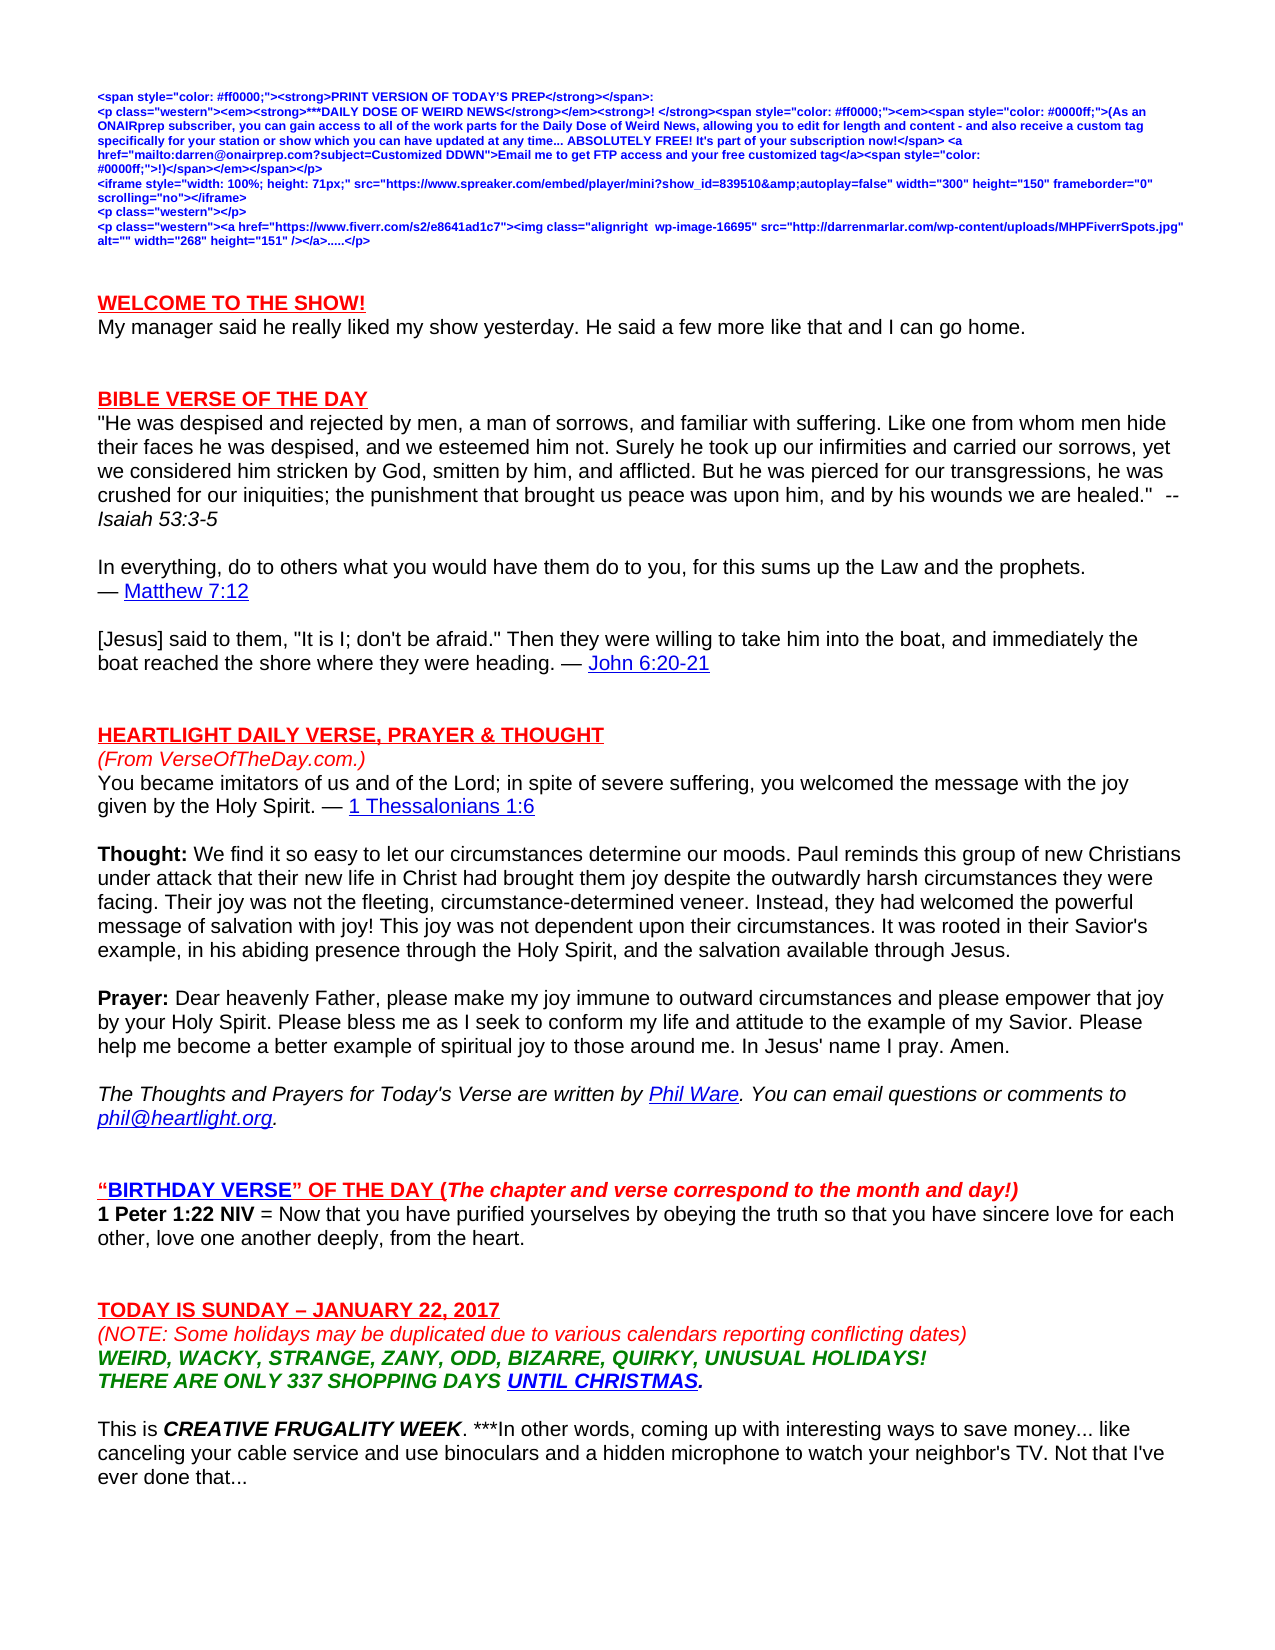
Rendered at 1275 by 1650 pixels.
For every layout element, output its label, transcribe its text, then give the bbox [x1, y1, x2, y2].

text Prayer: Dear heavenly Father, please make my joy immune to outward circumstances and please empower that joy by your Holy Spirit. Please bless me as I seek to conform my life and attitude to the example of my Savior. Please help me become a better example of spiritual joy to those around me. In Jesus' name I pray. Amen. [97, 986, 1185, 1058]
text <iframe style="width: 100%; height: 71px;" src="https://www.spreaker.com/embed/player/mini?show_id=839510&amp;autoplay=false" width="300" height="150" frameborder="0" scrolling="no"></iframe> [97, 176, 1185, 205]
text The Thoughts and Prayers for Today's Verse are written by Phil Ware. You can email questions or comments to phil@heartlight.org. [97, 1082, 1185, 1130]
text HEARTLIGHT DAILY VERSE, PRAYER & THOUGHT [97, 722, 1185, 746]
text (NOTE: Some holidays may be duplicated due to various calendars reporting conflicting dates) WEIRD, WACKY, STRANGE, ZANY, ODD, BIZARRE, QUIRKY, UNUSUAL HOLIDAYS! THERE ARE ONLY 337 SHOPPING DAYS UNTIL CHRISTMAS. [97, 1321, 1185, 1393]
text <p class="western"><a href="https://www.fiverr.com/s2/e8641ad1c7"><img class="alignright wp-image-16695" src="http://darrenmarlar.com/wp-content/uploads/MHPFiverrSpots.jpg" alt="" width="268" height="151" /></a>.....</p> [97, 219, 1185, 248]
text Thought: We find it so easy to let our circumstances determine our moods. Paul reminds this group of new Christians under attack that their new life in Christ had brought them joy despite the outwardly harsh circumstances they were facing. Their joy was not the fleeting, circumstance-determined veneer. Instead, they had welcomed the powerful message of salvation with joy! This joy was not dependent upon their circumstances. It was rooted in their Savior's example, in his abiding presence through the Holy Spirit, and the salvation available through Jesus. [97, 842, 1185, 962]
text TODAY IS SUNDAY – JANUARY 22, 2017 [97, 1297, 1185, 1321]
text "He was despised and rejected by men, a man of sorrows, and familiar with suffering. Like one from whom men hide their faces he was despised, and we esteemed him not. Surely he took up our infirmities and carried our sorrows, yet we considered him stricken by God, smitten by him, and afflicted. But he was pierced for our transgressions, he was crushed for our iniquities; the punishment that brought us peace was upon him, and by his wounds we are healed." --Isaiah 53:3-5 [97, 411, 1185, 531]
text <span style="color: #ff0000;"><strong>PRINT VERSION OF TODAY’S PREP</strong></span>: [97, 90, 1185, 104]
text BIBLE VERSE OF THE DAY [97, 387, 1185, 411]
text <p class="western"><em><strong>***DAILY DOSE OF WEIRD NEWS</strong></em><strong>! </strong><span style="color: #ff0000;"><em><span style="color: #0000ff;">(As an ONAIRprep subscriber, you can gain access to all of the work parts for the Daily Dose of Weird News, allowing you to edit for length and content - and also receive a custom tag specifically for your station or show which you can have updated at any time... ABSOLUTELY FREE! It's part of your subscription now!</span> <a href="mailto:darren@onairprep.com?subject=Customized DDWN">Email me to get FTP access and your free customized tag</a><span style="color: #0000ff;">!)</span></em></span></p> [97, 104, 1185, 176]
text In everything, do to others what you would have them do to you, for this sums up the Law and the prophets. — Matthew 7:12 [97, 555, 1185, 603]
text My manager said he really liked my show yesterday. He said a few more like that and I can go home. [97, 315, 1185, 339]
text This is CREATIVE FRUGALITY WEEK. ***In other words, coming up with interesting ways to save money... like canceling your cable service and use binoculars and a hidden microphone to watch your neighbor's TV. Not that I've ever done that... [97, 1417, 1185, 1489]
text 1 Peter 1:22 NIV = Now that you have purified yourselves by obeying the truth so that you have sincere love for each other, love one another deeply, from the heart. [97, 1202, 1185, 1249]
text WELCOME TO THE SHOW! [97, 291, 1185, 315]
text (From VerseOfTheDay.com.) [97, 746, 1185, 770]
text <p class="western"></p> [97, 205, 1185, 219]
text “BIRTHDAY VERSE” OF THE DAY (The chapter and verse correspond to the month and day!) [97, 1178, 1185, 1202]
text You became imitators of us and of the Lord; in spite of severe suffering, you welcomed the message with the joy given by the Holy Spirit. — 1 Thessalonians 1:6 [97, 770, 1185, 818]
text [Jesus] said to them, "It is I; don't be afraid." Then they were willing to take him into the boat, and immediately the boat reached the shore where they were heading. — John 6:20-21 [97, 627, 1185, 674]
